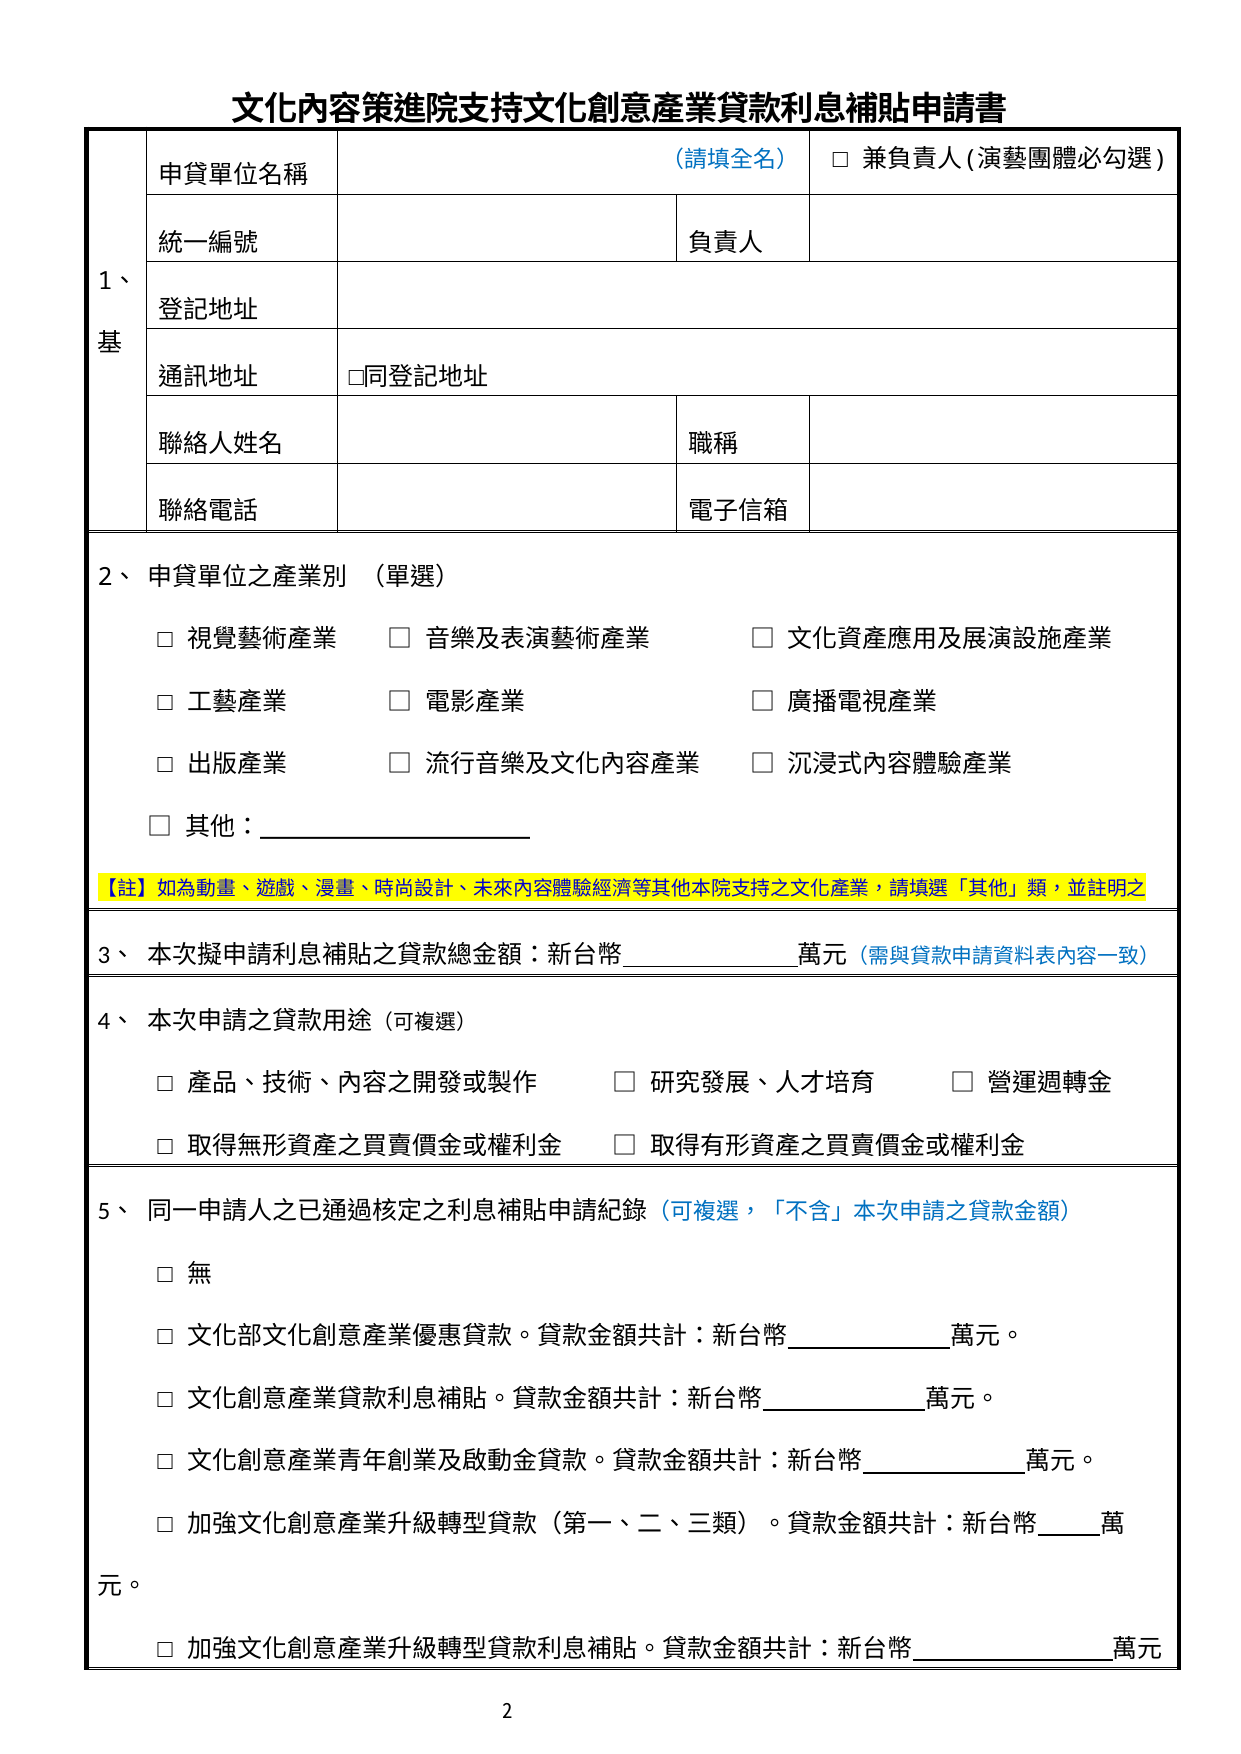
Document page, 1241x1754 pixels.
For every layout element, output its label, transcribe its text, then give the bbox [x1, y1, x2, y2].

text 文化內容策進院支持文化創意產業貸款利息補貼申請書 [118, 64, 1122, 127]
table_cell 登記地址 [147, 262, 337, 328]
table_cell 申貸單位之產業別 （單選） □ 視覺藝術產業 □ 音樂及表演藝術產業 □ 文化資產應用及展演設施產業 □ 工藝產業 □ 電影產業 □ 廣播電視產業 □ 出版產業 □ 流行音樂及文化內容產業 □ 沉浸式內容體驗產業 □ 其他：__________________ 【註】如為動畫、遊戲、漫畫、時尚設計、未來內容體驗經濟等其他本院支持之文化產業，請填選「其他」類，並註明之 [89, 533, 1177, 908]
table_cell [810, 396, 1177, 462]
table_cell [810, 464, 1177, 530]
table_cell 統一編號 [147, 195, 337, 261]
table_cell 聯絡電話 [147, 464, 337, 530]
table_header 申貸單位名稱 [147, 131, 337, 194]
table_cell [810, 195, 1177, 261]
table_cell 負責人 [677, 195, 809, 261]
table_cell □同登記地址 [338, 329, 1177, 395]
table_cell [338, 396, 676, 462]
table_cell 通訊地址 [147, 329, 337, 395]
table_header □ 兼負責人(演藝團體必勾選) [810, 131, 1177, 194]
table_cell 同一申請人之已通過核定之利息補貼申請紀錄（可複選，「不含」本次申請之貸款金額） □ 無 □ 文化部文化創意產業優惠貸款。貸款金額共計：新台幣 萬元。 □ 文化創意產業貸款利息補貼。貸款金額共計：新台幣 萬元。 □ 文化創意產業青年創業及啟動金貸款。貸款金額共計：新台幣 萬元。 □ 加強文化創意產業升級轉型貸款（第一、二、三類）。貸款金額共計：新台幣 萬元。 □ 加強文化創意產業升級轉型貸款利息補貼。貸款金額共計：新台幣 萬元 [89, 1167, 1177, 1667]
table_cell [338, 262, 1177, 328]
table_header 基本資料 [89, 131, 146, 530]
table_cell [338, 464, 676, 530]
table_cell 本次申請之貸款用途（可複選） □ 產品、技術、內容之開發或製作 □ 研究發展、人才培育 □ 營運週轉金 □ 取得無形資產之買賣價金或權利金 □ 取得有形資產之買賣價金或權利金 [89, 977, 1177, 1164]
table_cell [338, 195, 676, 261]
table_cell 職稱 [677, 396, 809, 462]
table_cell 電子信箱 [677, 464, 809, 530]
table_cell 聯絡人姓名 [147, 396, 337, 462]
table_header （請填全名） [338, 131, 809, 194]
table_cell 本次擬申請利息補貼之貸款總金額：新台幣 萬元（需與貸款申請資料表內容一致） [89, 911, 1177, 973]
